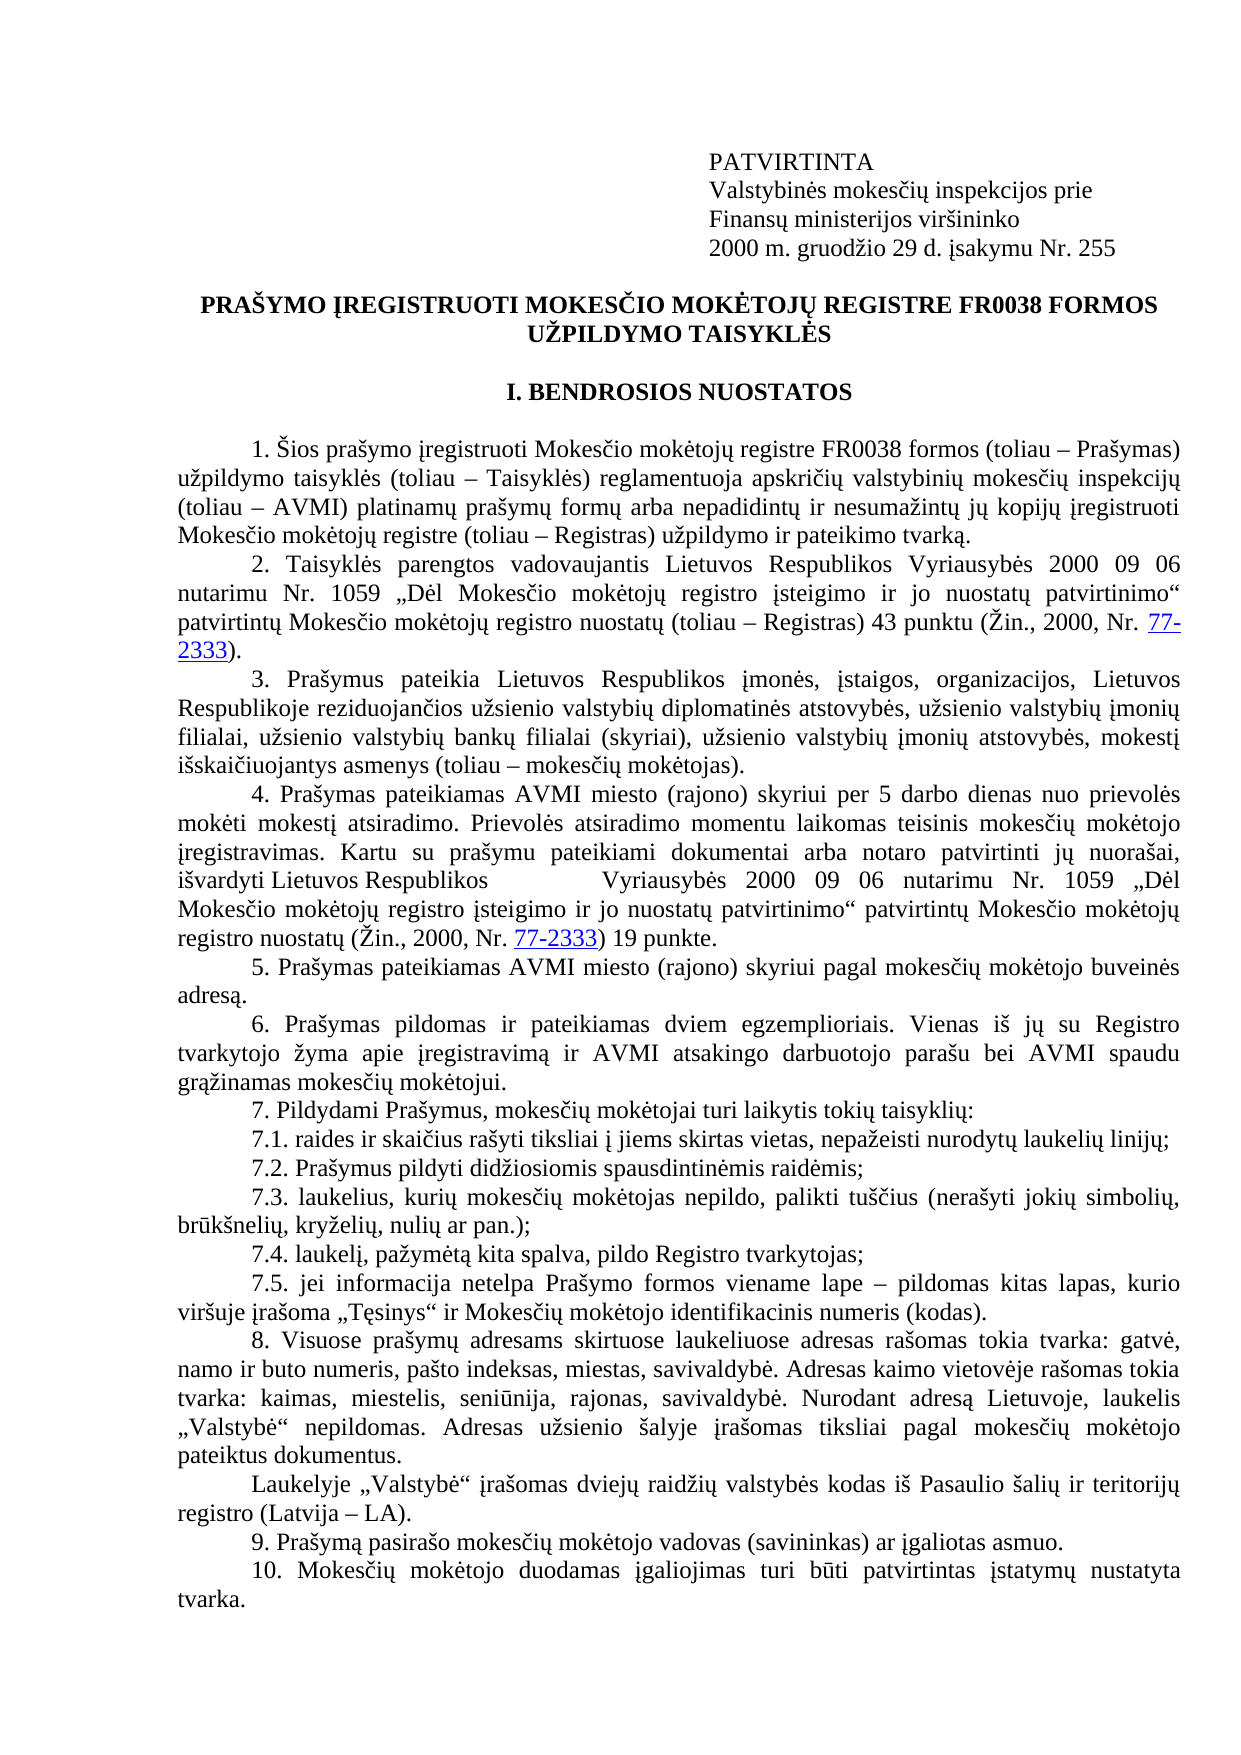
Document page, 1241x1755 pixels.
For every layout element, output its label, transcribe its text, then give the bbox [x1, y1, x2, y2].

text 7.5. jei informacija netelpa Prašymo formos viename lape – pildomas kitas lapas, kurio viršuje įrašoma „Tęsinys“ ir Mokesčių mokėtojo identifikacinis numeris (kodas). [177, 1268, 1181, 1326]
text 2. Taisyklės parengtos vadovaujantis Lietuvos Respublikos Vyriausybės 2000 09 06 nutarimu Nr. 1059 „Dėl Mokesčio mokėtojų registro įsteigimo ir jo nuostatų patvirtinimo“ patvirtintų Mokesčio mokėtojų registro nuostatų (toliau – Registras) 43 punktu (Žin., 2000, Nr. 77-2333). [177, 549, 1181, 664]
text PATVIRTINTA [177, 147, 1181, 176]
text 7. Pildydami Prašymus, mokesčių mokėtojai turi laikytis tokių taisyklių: [177, 1096, 1181, 1124]
text 1. Šios prašymo įregistruoti Mokesčio mokėtojų registre FR0038 formos (toliau – Prašymas) užpildymo taisyklės (toliau – Taisyklės) reglamentuoja apskričių valstybinių mokesčių inspekcijų (toliau – AVMI) platinamų prašymų formų arba nepadidintų ir nesumažintų jų kopijų įregistruoti Mokesčio mokėtojų registre (toliau – Registras) užpildymo ir pateikimo tvarką. [177, 434, 1181, 549]
text 7.1. raides ir skaičius rašyti tiksliai į jiems skirtas vietas, nepažeisti nurodytų laukelių linijų; [177, 1124, 1181, 1153]
text Laukelyje „Valstybė“ įrašomas dviejų raidžių valstybės kodas iš Pasaulio šalių ir teritorijų registro (Latvija – LA). [177, 1469, 1181, 1527]
text 7.2. Prašymus pildyti didžiosiomis spausdintinėmis raidėmis; [177, 1153, 1181, 1182]
text 6. Prašymas pildomas ir pateikiamas dviem egzemplioriais. Vienas iš jų su Registro tvarkytojo žyma apie įregistravimą ir AVMI atsakingo darbuotojo parašu bei AVMI spaudu grąžinamas mokesčių mokėtojui. [177, 1009, 1181, 1096]
text Finansų ministerijos viršininko [177, 204, 1181, 233]
text I. BENDROSIOS NUOSTATOS [177, 377, 1181, 406]
text 8. Visuose prašymų adresams skirtuose laukeliuose adresas rašomas tokia tvarka: gatvė, namo ir buto numeris, pašto indeksas, miestas, savivaldybė. Adresas kaimo vietovėje rašomas tokia tvarka: kaimas, miestelis, seniūnija, rajonas, savivaldybė. Nurodant adresą Lietuvoje, laukelis „Valstybė“ nepildomas. Adresas užsienio šalyje įrašomas tiksliai pagal mokesčių mokėtojo pateiktus dokumentus. [177, 1326, 1181, 1469]
text 7.4. laukelį, pažymėtą kita spalva, pildo Registro tvarkytojas; [177, 1239, 1181, 1268]
text 10. Mokesčių mokėtojo duodamas įgaliojimas turi būti patvirtintas įstatymų nustatyta tvarka. [177, 1556, 1181, 1613]
text 4. Prašymas pateikiamas AVMI miesto (rajono) skyriui per 5 darbo dienas nuo prievolės mokėti mokestį atsiradimo. Prievolės atsiradimo momentu laikomas teisinis mokesčių mokėtojo įregistravimas. Kartu su prašymu pateikiami dokumentai arba notaro patvirtinti jų nuorašai, išvardyti Lietuvos Respublikos Vyriausybės 2000 09 06 nutarimu Nr. 1059 „Dėl Mokesčio mokėtojų registro įsteigimo ir jo nuostatų patvirtinimo“ patvirtintų Mokesčio mokėtojų registro nuostatų (Žin., 2000, Nr. 77-2333) 19 punkte. [177, 779, 1181, 952]
text 2000 m. gruodžio 29 d. įsakymu Nr. 255 [177, 233, 1181, 262]
text Valstybinės mokesčių inspekcijos prie [177, 176, 1181, 204]
text 7.3. laukelius, kurių mokesčių mokėtojas nepildo, palikti tuščius (nerašyti jokių simbolių, brūkšnelių, kryželių, nulių ar pan.); [177, 1182, 1181, 1239]
text 9. Prašymą pasirašo mokesčių mokėtojo vadovas (savininkas) ar įgaliotas asmuo. [177, 1527, 1181, 1556]
text UŽPILDYMO TAISYKLĖS [177, 319, 1181, 348]
text 5. Prašymas pateikiamas AVMI miesto (rajono) skyriui pagal mokesčių mokėtojo buveinės adresą. [177, 952, 1181, 1009]
text 3. Prašymus pateikia Lietuvos Respublikos įmonės, įstaigos, organizacijos, Lietuvos Respublikoje reziduojančios užsienio valstybių diplomatinės atstovybės, užsienio valstybių įmonių filialai, užsienio valstybių bankų filialai (skyriai), užsienio valstybių įmonių atstovybės, mokestį išskaičiuojantys asmenys (toliau – mokesčių mokėtojas). [177, 664, 1181, 779]
text PRAŠYMO ĮREGISTRUOTI MOKESČIO MOKĖTOJŲ REGISTRE FR0038 FORMOS [177, 291, 1181, 319]
